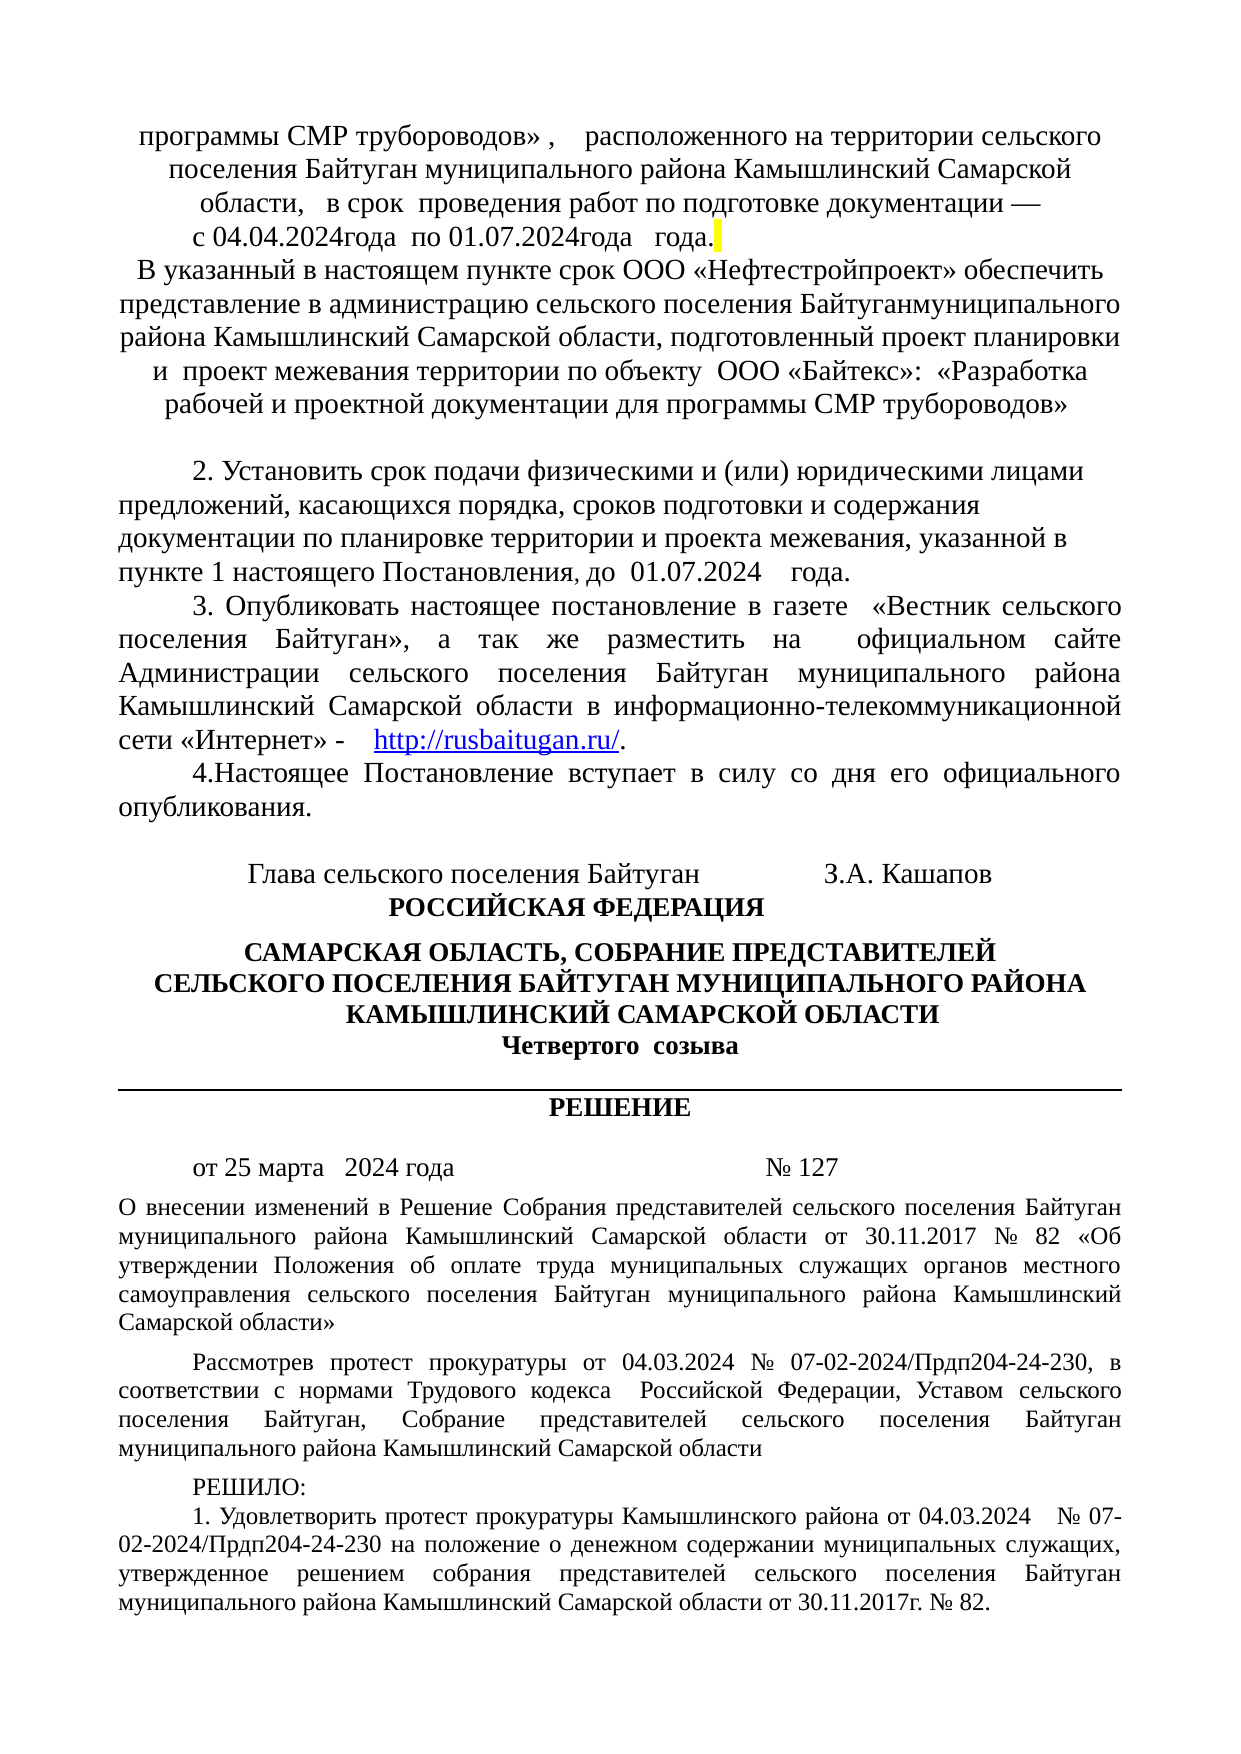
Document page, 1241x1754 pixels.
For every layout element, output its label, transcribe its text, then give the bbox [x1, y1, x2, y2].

text РЕШИЛО: [118, 1472, 1122, 1501]
list от 25 марта 2024 года № 127 [118, 1151, 1122, 1182]
text 2. Установить срок подачи физическими и (или) юридическими лицами предложений, касающихся порядка, сроков подготовки и содержания документации по планировке территории и проекта межевания, указанной в пункте 1 настоящего Постановления, до 01.07.2024 года. [118, 453, 1122, 588]
text программы СМР трубороводов» , расположенного на территории сельского поселения Байтуган муниципального района Камышлинский Самарской области, в срок проведения работ по подготовке документации — [118, 118, 1122, 219]
list СЕЛЬСКОГО ПОСЕЛЕНИЯ БАЙТУГАН МУНИЦИПАЛЬНОГО РАЙОНА КАМЫШЛИНСКИЙ САМАРСКОЙ ОБЛАСТИ [118, 967, 1122, 1029]
text Рассмотрев протест прокуратуры от 04.03.2024 № 07-02-2024/Прдп204-24-230, в соответствии с нормами Трудового кодекса Российской Федерации, Уставом сельского поселения Байтуган, Собрание представителей сельского поселения Байтуган муниципального района Камышлинский Самарской области [118, 1347, 1122, 1462]
text 3. Опубликовать настоящее постановление в газете «Вестник сельского поселения Байтуган», а так же разместить на официальном сайте Администрации сельского поселения Байтуган муниципального района Камышлинский Самарской области в информационно-телекоммуникационной сети «Интернет» - http://rusbaitugan.ru/. [118, 588, 1122, 755]
list РОССИЙСКАЯ ФЕДЕРАЦИЯ [118, 889, 1122, 923]
text с 04.04.2024года по 01.07.2024года года. [118, 219, 1122, 252]
text В указанный в настоящем пункте срок ООО «Нефтестройпроект» обеспечить представление в администрацию сельского поселения Байтуганмуниципального района Камышлинский Самарской области, подготовленный проект планировки и проект межевания территории по объекту ООО «Байтекс»: «Разработка рабочей и проектной документации для программы СМР трубороводов» [118, 252, 1122, 420]
text 1. Удовлетворить протест прокуратуры Камышлинского района от 04.03.2024 № 07-02-2024/Прдп204-24-230 на положение о денежном содержании муниципальных служащих, утвержденное решением собрания представителей сельского поселения Байтуган муниципального района Камышлинский Самарской области от 30.11.2017г. № 82. [118, 1501, 1122, 1616]
text Глава сельского поселения Байтуган З.А. Кашапов [118, 856, 1122, 889]
list Четвертого созыва [118, 1029, 1122, 1060]
text О внесении изменений в Решение Собрания представителей сельского поселения Байтуган муниципального района Камышлинский Самарской области от 30.11.2017 № 82 «Об утверждении Положения об оплате труда муниципальных служащих органов местного самоуправления сельского поселения Байтуган муниципального района Камышлинский Самарской области» [118, 1192, 1122, 1336]
list РЕШЕНИЕ [118, 1091, 1122, 1122]
list Настоящее Постановление вступает в силу со дня его официального опубликования. [118, 755, 1122, 822]
list САМАРСКАЯ ОБЛАСТЬ, СОБРАНИЕ ПРЕДСТАВИТЕЛЕЙ [118, 936, 1122, 967]
